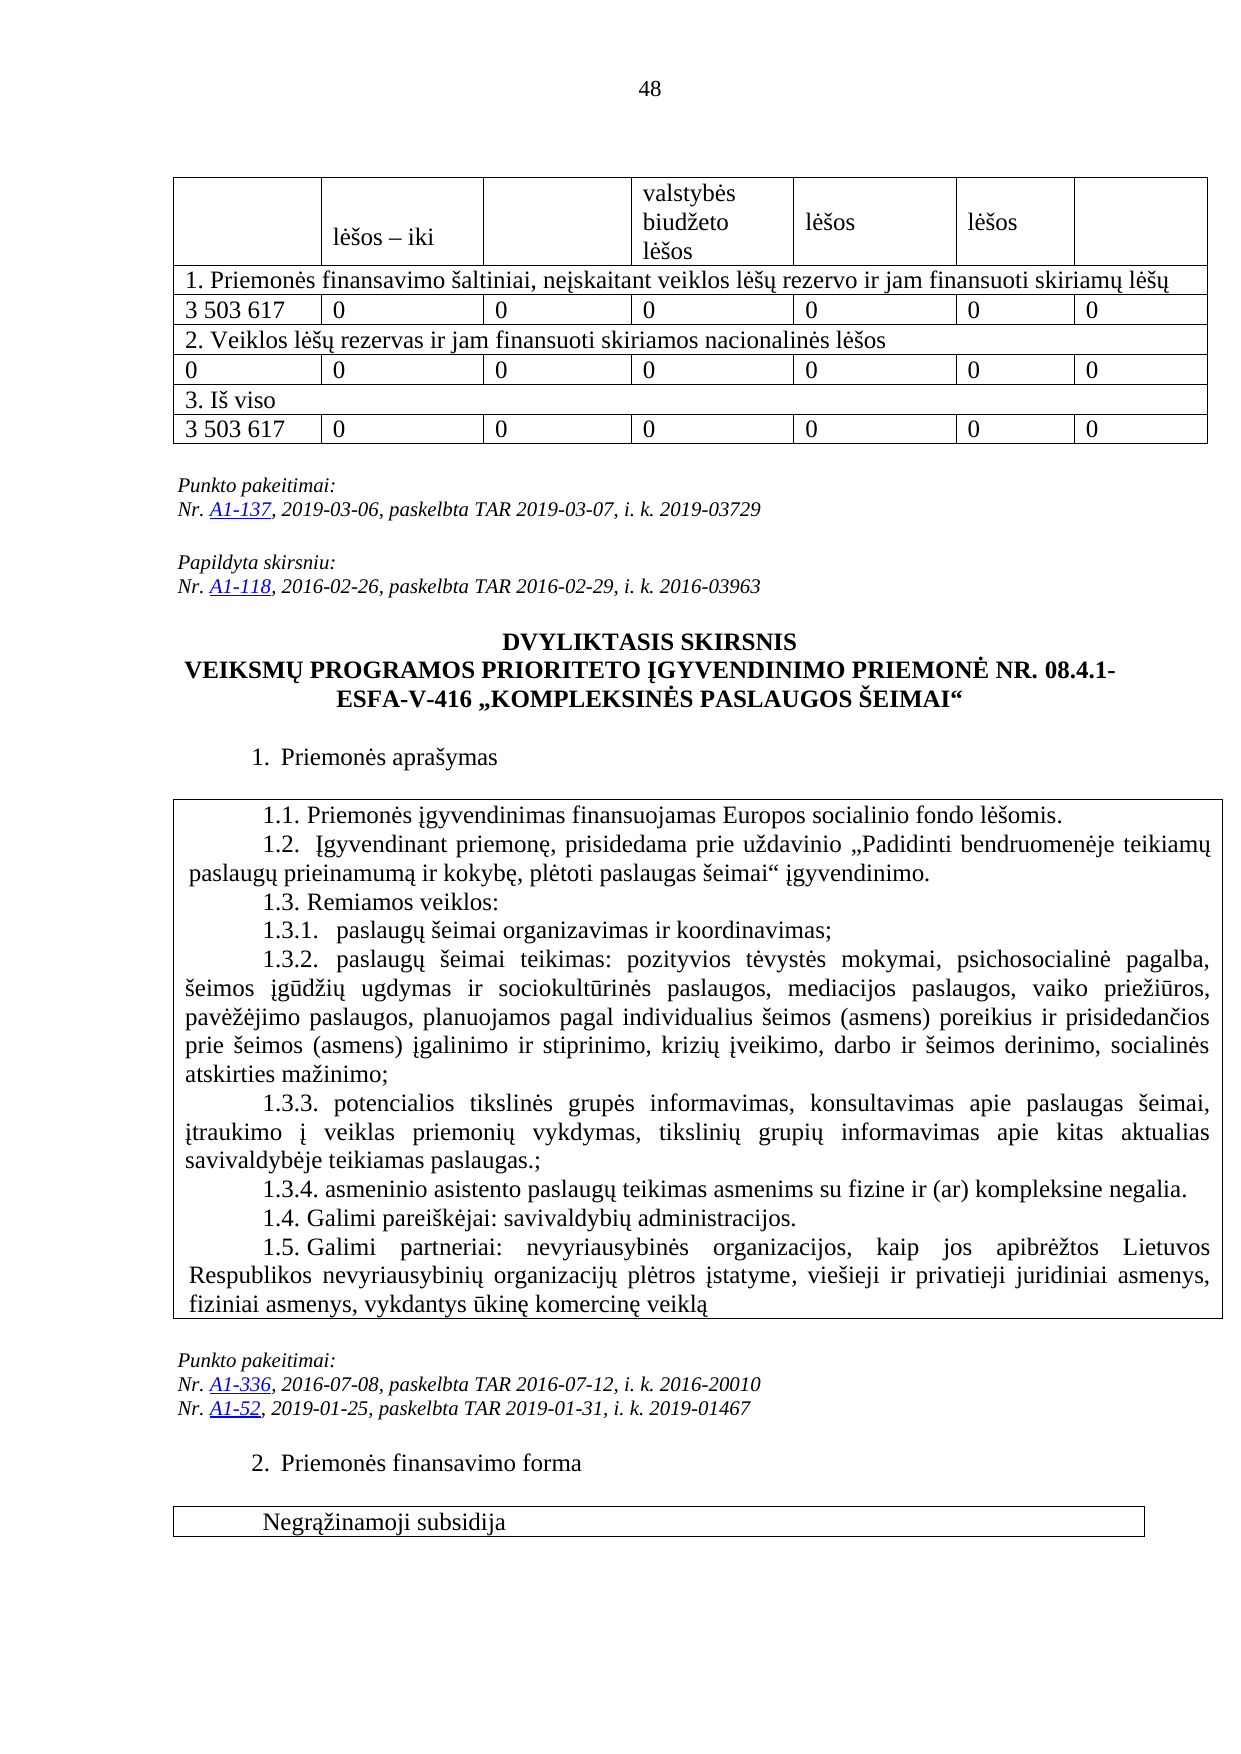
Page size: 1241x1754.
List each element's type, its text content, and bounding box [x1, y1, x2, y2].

table_cell 0 [322, 415, 483, 443]
table_cell 0 [484, 415, 631, 443]
table_cell 0 [1075, 355, 1207, 384]
text Punkto pakeitimai: [177, 473, 1122, 497]
table_cell 0 [794, 415, 956, 443]
table_cell 0 [632, 415, 793, 443]
table_cell 2. Veiklos lėšų rezervas ir jam finansuoti skiriamos nacionalinės lėšos [174, 325, 1207, 354]
text Punkto pakeitimai: [177, 1348, 1122, 1372]
table_cell 1.3. Remiamos veiklos: 1.3.1. paslaugų šeimai organizavimas ir koordinavimas; 1.3.2. paslaugų šeimai teikimas: pozityvios tėvystės mokymai, psichosocialinė pagalba, šeimos įgūdžių ugdymas ir sociokultūrinės paslaugos, mediacijos paslaugos, vaiko priežiūros, pavėžėjimo paslaugos, planuojamos pagal individualius šeimos (asmens) poreikius ir prisidedančios prie šeimos (asmens) įgalinimo ir stiprinimo, krizių įveikimo, darbo ir šeimos derinimo, socialinės atskirties mažinimo; 1.3.3. potencialios tikslinės grupės informavimas, konsultavimas apie paslaugas šeimai, įtraukimo į veiklas priemonių vykdymas, tikslinių grupių informavimas apie kitas aktualias savivaldybėje teikiamas paslaugas.; 1.3.4. asmeninio asistento paslaugų teikimas asmenims su fizine ir (ar) kompleksine negalia. [174, 887, 1222, 1203]
table_cell 1. Priemonės finansavimo šaltiniai, neįskaitant veiklos lėšų rezervo ir jam finansuoti skiriamų lėšų [174, 266, 1207, 294]
table_header Negrąžinamoji subsidija [174, 1507, 1144, 1536]
table_cell 0 [322, 295, 483, 324]
text Nr. A1-137, 2019-03-06, paskelbta TAR 2019-03-07, i. k. 2019-03729 [177, 497, 1122, 521]
table_cell 0 [957, 295, 1074, 324]
table_cell 0 [632, 355, 793, 384]
text Nr. A1-52, 2019-01-25, paskelbta TAR 2019-01-31, i. k. 2019-01467 [177, 1396, 1122, 1420]
table_cell 0 [957, 355, 1074, 384]
text DVYLIKTASIS SKIRSNIS [177, 627, 1122, 656]
table_cell 1.2. Įgyvendinant priemonę, prisidedama prie uždavinio „Padidinti bendruomenėje teikiamų paslaugų prieinamumą ir kokybę, plėtoti paslaugas šeimai“ įgyvendinimo. [174, 829, 1222, 887]
table_cell 3. Iš viso [174, 385, 1207, 413]
text Nr. A1-336, 2016-07-08, paskelbta TAR 2016-07-12, i. k. 2016-20010 [177, 1372, 1122, 1396]
table_cell 0 [794, 355, 956, 384]
table_cell 0 [632, 295, 793, 324]
table_cell 1.4. Galimi pareiškėjai: savivaldybių administracijos. 1.5. Galimi partneriai: nevyriausybinės organizacijos, kaip jos apibrėžtos Lietuvos Respublikos nevyriausybinių organizacijų plėtros įstatyme, viešieji ir privatieji juridiniai asmenys, fiziniai asmenys, vykdantys ūkinę komercinę veiklą [174, 1203, 1222, 1318]
table_cell 0 [484, 355, 631, 384]
table_cell [174, 178, 321, 264]
table_cell lėšos – iki [322, 178, 483, 264]
table_cell 0 [1075, 415, 1207, 443]
table_cell 0 [174, 355, 321, 384]
table_cell 0 [1075, 295, 1207, 324]
text 1. Priemonės aprašymas [251, 742, 1122, 771]
text VEIKSMŲ PROGRAMOS PRIORITETO ĮGYVENDINIMO PRIEMONĖ NR. 08.4.1-ESFA-V-416 „KOMPLEKSINĖS PASLAUGOS ŠEIMAI“ [177, 656, 1122, 713]
table_header 1.1. Priemonės įgyvendinimas finansuojamas Europos socialinio fondo lėšomis. [174, 800, 1222, 829]
text Nr. A1-118, 2016-02-26, paskelbta TAR 2016-02-29, i. k. 2016-03963 [177, 574, 1122, 598]
table_cell 3 503 617 [174, 295, 321, 324]
table_cell 0 [794, 295, 956, 324]
table_cell 0 [484, 295, 631, 324]
text Papildyta skirsniu: [177, 550, 1122, 574]
table_cell valstybės biudžeto lėšos [632, 178, 793, 264]
table_cell 3 503 617 [174, 415, 321, 443]
table_cell lėšos [957, 178, 1074, 264]
table_cell [1075, 178, 1207, 264]
table_cell 0 [322, 355, 483, 384]
table_cell lėšos [794, 178, 956, 264]
table_cell [484, 178, 631, 264]
table_cell 0 [957, 415, 1074, 443]
text 2. Priemonės finansavimo forma [251, 1448, 1122, 1477]
